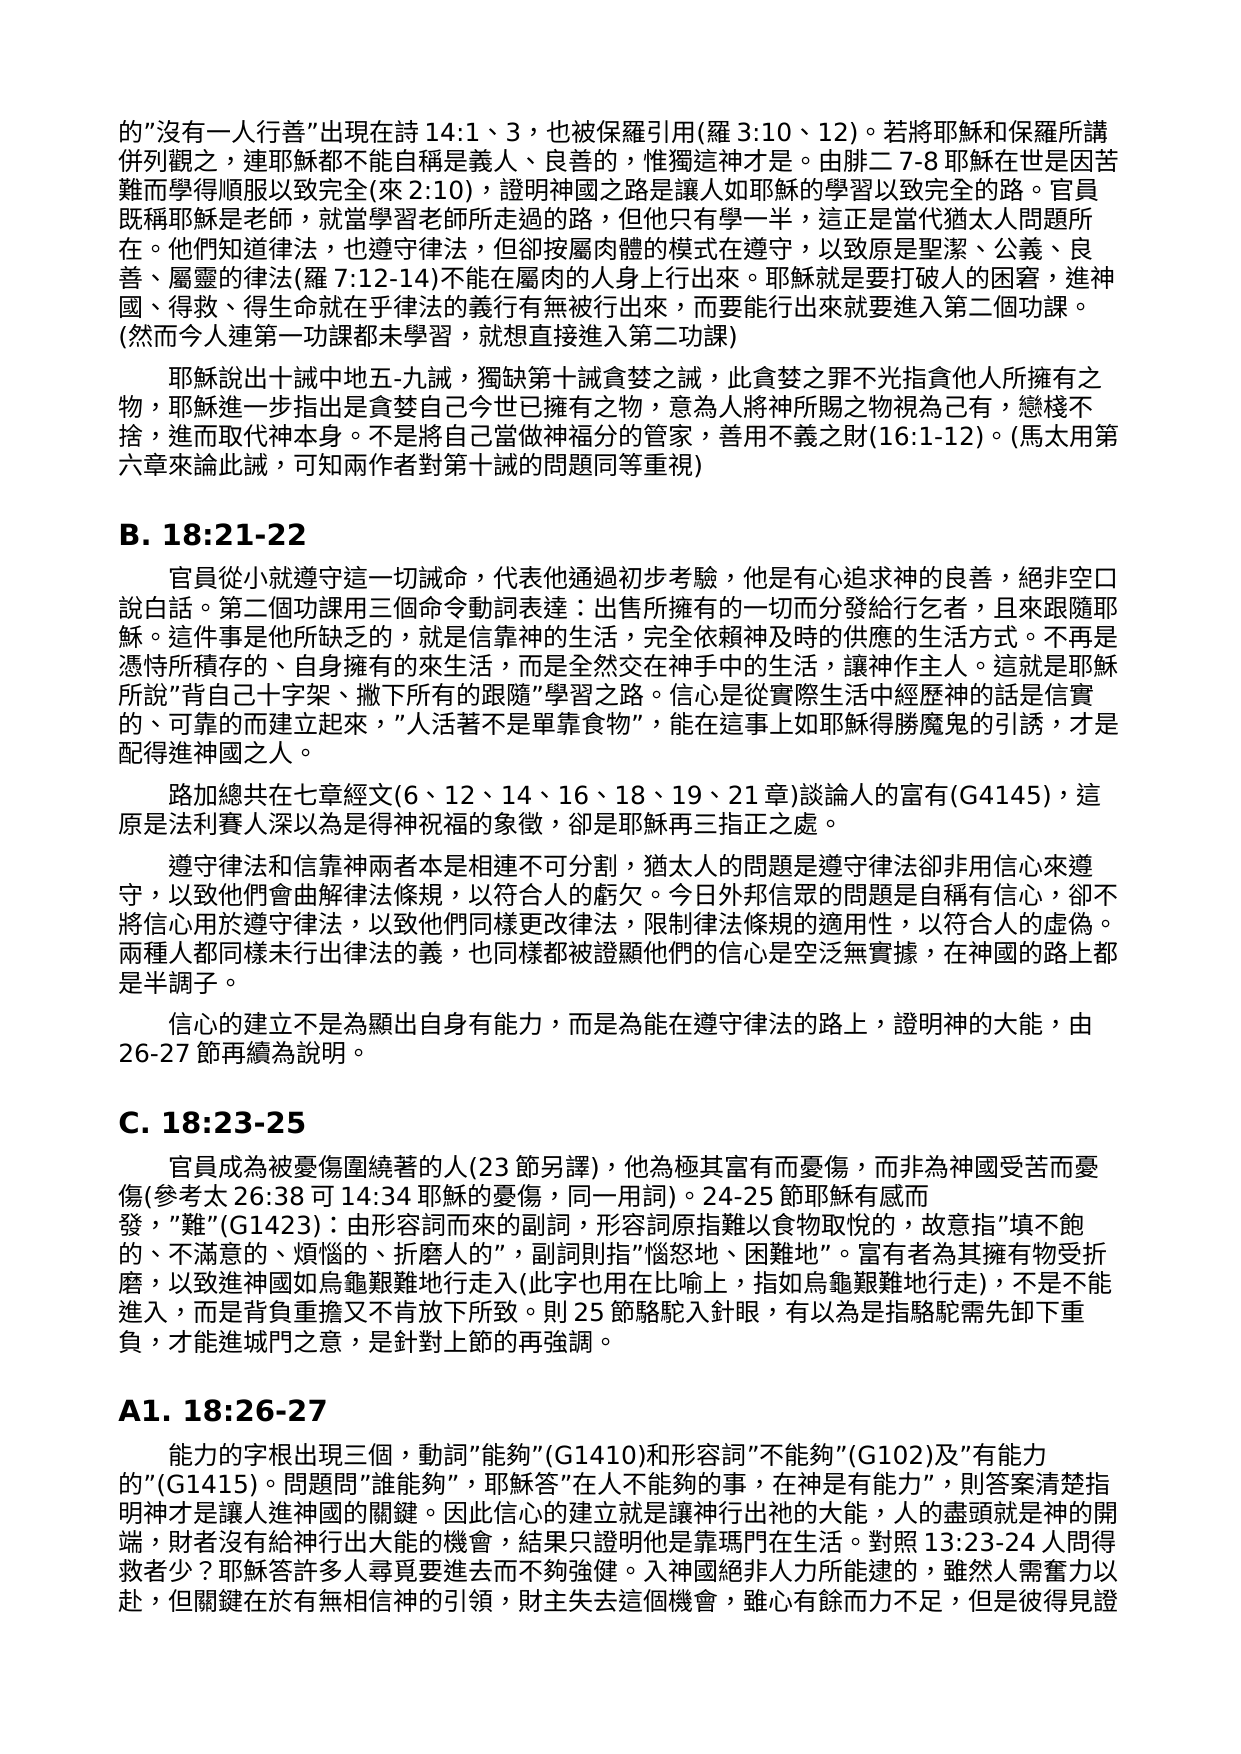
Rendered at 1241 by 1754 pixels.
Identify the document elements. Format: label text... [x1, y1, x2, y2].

text 耶穌說出十誡中地五-九誡，獨缺第十誡貪婪之誡，此貪婪之罪不光指貪他人所擁有之物，耶穌進一步指出是貪婪自己今世已擁有之物，意為人將神所賜之物視為己有，戀棧不捨，進而取代神本身。不是將自己當做神福分的管家，善用不義之財(16:1-12)。(馬太用第六章來論此誡，可知兩作者對第十誡的問題同等重視) [118, 364, 1122, 481]
text 官員成為被憂傷圍繞著的人(23節另譯)，他為極其富有而憂傷，而非為神國受苦而憂傷(參考太26:38可14:34耶穌的憂傷，同一用詞)。24-25節耶穌有感而發，”難”(G1423)：由形容詞而來的副詞，形容詞原指難以食物取悅的，故意指”填不飽的、不滿意的、煩惱的、折磨人的”，副詞則指”惱怒地、困難地”。富有者為其擁有物受折磨，以致進神國如烏龜艱難地行走入(此字也用在比喻上，指如烏龜艱難地行走)，不是不能進入，而是背負重擔又不肯放下所致。則25節駱駝入針眼，有以為是指駱駝需先卸下重負，才能進城門之意，是針對上節的再強調。 [118, 1153, 1122, 1357]
text 的”沒有一人行善”出現在詩14:1、3，也被保羅引用(羅3:10、12)。若將耶穌和保羅所講併列觀之，連耶穌都不能自稱是義人、良善的，惟獨這神才是。由腓二7-8耶穌在世是因苦難而學得順服以致完全(來2:10)，證明神國之路是讓人如耶穌的學習以致完全的路。官員既稱耶穌是老師，就當學習老師所走過的路，但他只有學一半，這正是當代猶太人問題所在。他們知道律法，也遵守律法，但卻按屬肉體的模式在遵守，以致原是聖潔、公義、良善、屬靈的律法(羅7:12-14)不能在屬肉的人身上行出來。耶穌就是要打破人的困窘，進神國、得救、得生命就在乎律法的義行有無被行出來，而要能行出來就要進入第二個功課。(然而今人連第一功課都未學習，就想直接進入第二功課) [118, 118, 1122, 351]
text 遵守律法和信靠神兩者本是相連不可分割，猶太人的問題是遵守律法卻非用信心來遵守，以致他們會曲解律法條規，以符合人的虧欠。今日外邦信眾的問題是自稱有信心，卻不將信心用於遵守律法，以致他們同樣更改律法，限制律法條規的適用性，以符合人的虛偽。兩種人都同樣未行出律法的義，也同樣都被證顯他們的信心是空泛無實據，在神國的路上都是半調子。 [118, 852, 1122, 998]
subtitle A1. 18:26-27 [118, 1394, 1122, 1428]
text 官員從小就遵守這一切誡命，代表他通過初步考驗，他是有心追求神的良善，絕非空口說白話。第二個功課用三個命令動詞表達：出售所擁有的一切而分發給行乞者，且來跟隨耶穌。這件事是他所缺乏的，就是信靠神的生活，完全依賴神及時的供應的生活方式。不再是憑恃所積存的、自身擁有的來生活，而是全然交在神手中的生活，讓神作主人。這就是耶穌所說”背自己十字架、撇下所有的跟隨”學習之路。信心是從實際生活中經歷神的話是信實的、可靠的而建立起來，”人活著不是單靠食物”，能在這事上如耶穌得勝魔鬼的引誘，才是配得進神國之人。 [118, 564, 1122, 769]
text 能力的字根出現三個，動詞”能夠”(G1410)和形容詞”不能夠”(G102)及”有能力的”(G1415)。問題問”誰能夠”，耶穌答”在人不能夠的事，在神是有能力”，則答案清楚指明神才是讓人進神國的關鍵。因此信心的建立就是讓神行出祂的大能，人的盡頭就是神的開端，財者沒有給神行出大能的機會，結果只證明他是靠瑪門在生活。對照13:23-24人問得救者少？耶穌答許多人尋覓要進去而不夠強健。入神國絕非人力所能逮的，雖然人需奮力以赴，但關鍵在於有無相信神的引領，財主失去這個機會，雖心有餘而力不足，但是彼得見證 [118, 1441, 1122, 1616]
text 路加總共在七章經文(6、12、14、16、18、19、21章)談論人的富有(G4145)，這原是法利賽人深以為是得神祝福的象徵，卻是耶穌再三指正之處。 [118, 781, 1122, 839]
subtitle C. 18:23-25 [118, 1106, 1122, 1140]
subtitle B. 18:21-22 [118, 518, 1122, 552]
text 信心的建立不是為顯出自身有能力，而是為能在遵守律法的路上，證明神的大能，由26-27節再續為說明。 [118, 1010, 1122, 1069]
